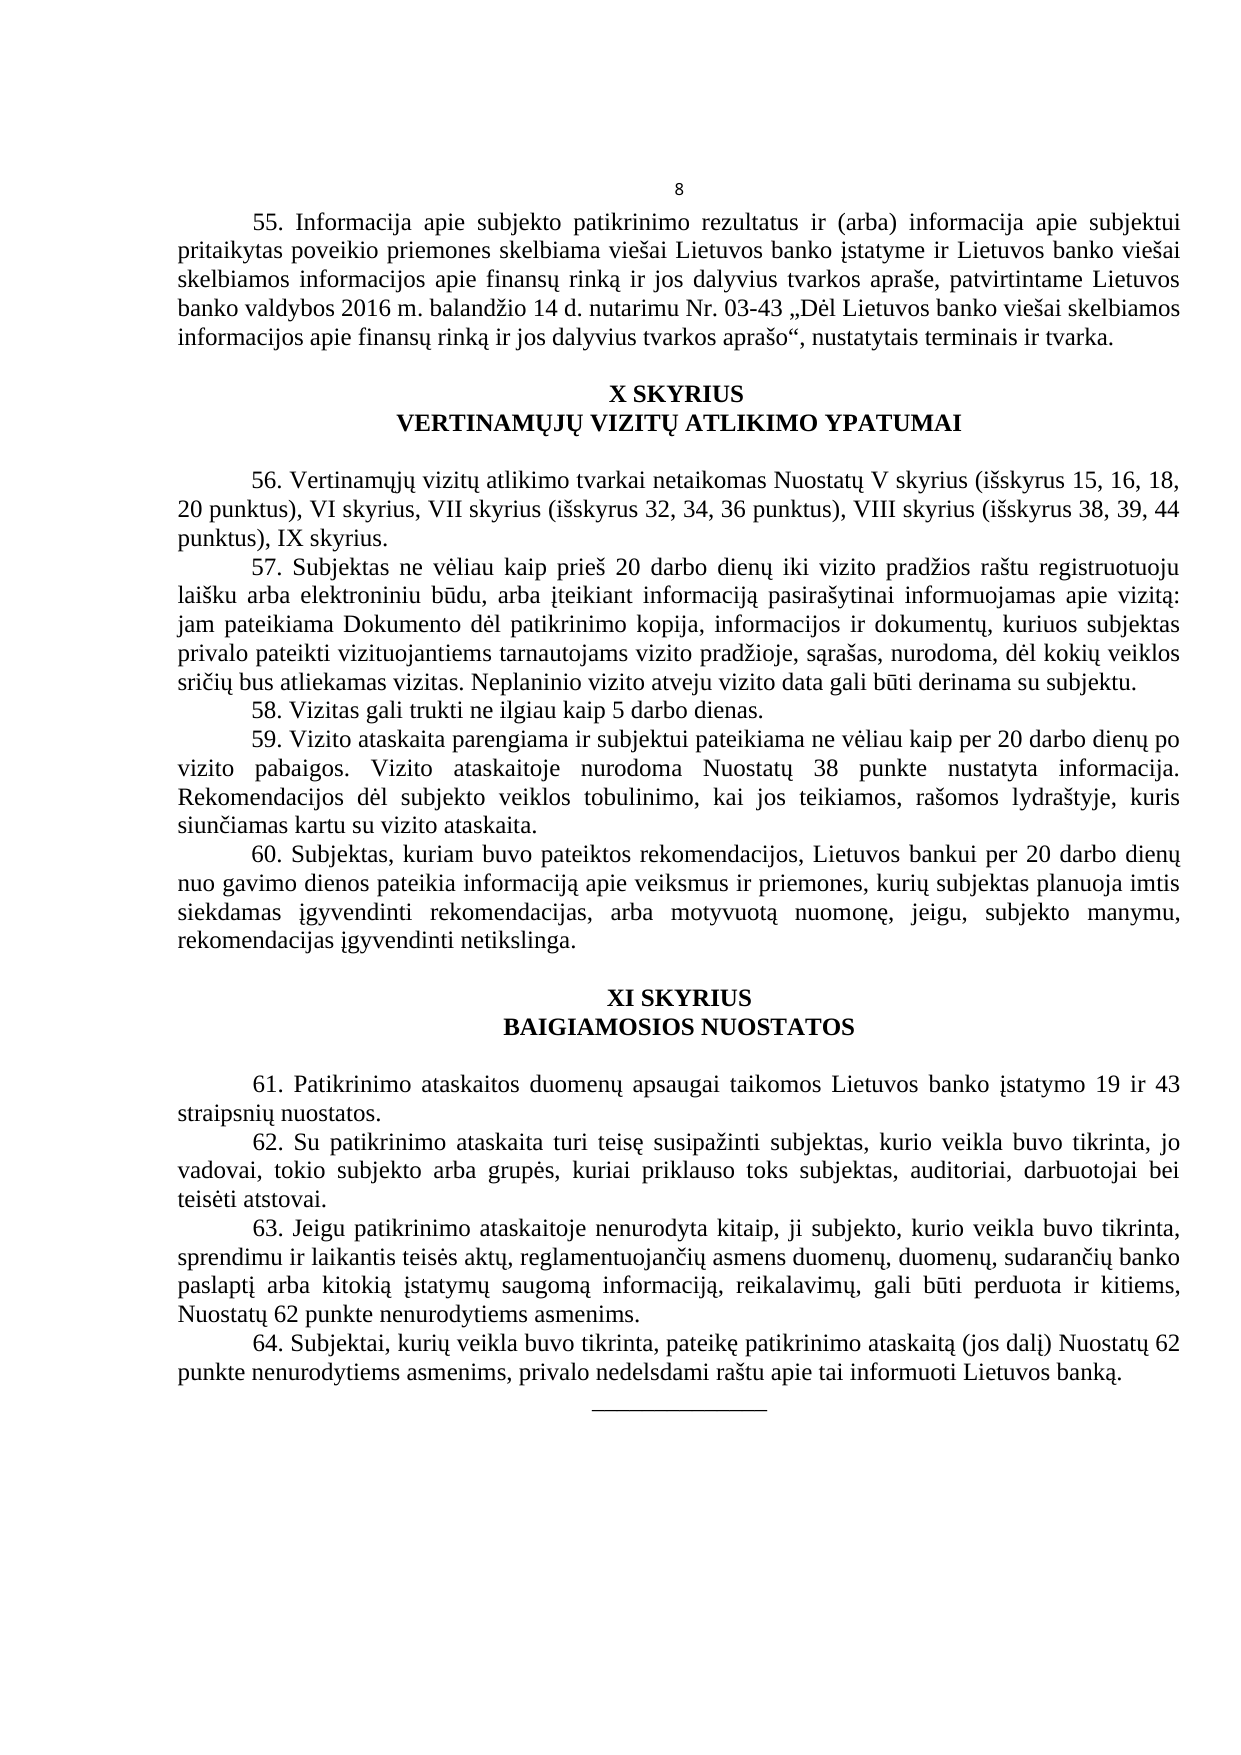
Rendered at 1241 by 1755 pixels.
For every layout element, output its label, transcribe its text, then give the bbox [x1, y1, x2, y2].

text 63. Jeigu patikrinimo ataskaitoje nenurodyta kitaip, ji subjekto, kurio veikla buvo tikrinta, sprendimu ir laikantis teisės aktų, reglamentuojančių asmens duomenų, duomenų, sudarančių banko paslaptį arba kitokią įstatymų saugomą informaciją, reikalavimų, gali būti perduota ir kitiems, Nuostatų 62 punkte nenurodytiems asmenims. [177, 1213, 1181, 1328]
text X SKYRIUS [177, 379, 1181, 408]
text XI SKYRIUS [177, 983, 1181, 1012]
text 60. Subjektas, kuriam buvo pateiktos rekomendacijos, Lietuvos bankui per 20 darbo dienų nuo gavimo dienos pateikia informaciją apie veiksmus ir priemones, kurių subjektas planuoja imtis siekdamas įgyvendinti rekomendacijas, arba motyvuotą nuomonę, jeigu, subjekto manymu, rekomendacijas įgyvendinti netikslinga. [177, 839, 1181, 954]
text 64. Subjektai, kurių veikla buvo tikrinta, pateikę patikrinimo ataskaitą (jos dalį) Nuostatų 62 punkte nenurodytiems asmenims, privalo nedelsdami raštu apie tai informuoti Lietuvos banką. [177, 1328, 1181, 1385]
text BAIGIAMOSIOS NUOSTATOS [177, 1012, 1181, 1040]
text 59. Vizito ataskaita parengiama ir subjektui pateikiama ne vėliau kaip per 20 darbo dienų po vizito pabaigos. Vizito ataskaitoje nurodoma Nuostatų 38 punkte nustatyta informacija. Rekomendacijos dėl subjekto veiklos tobulinimo, kai jos teikiamos, rašomos lydraštyje, kuris siunčiamas kartu su vizito ataskaita. [177, 724, 1181, 839]
text 58. Vizitas gali trukti ne ilgiau kaip 5 darbo dienas. [177, 695, 1181, 724]
text 55. Informacija apie subjekto patikrinimo rezultatus ir (arba) informacija apie subjektui pritaikytas poveikio priemones skelbiama viešai Lietuvos banko įstatyme ir Lietuvos banko viešai skelbiamos informacijos apie finansų rinką ir jos dalyvius tvarkos apraše, patvirtintame Lietuvos banko valdybos 2016 m. balandžio 14 d. nutarimu Nr. 03-43 „Dėl Lietuvos banko viešai skelbiamos informacijos apie finansų rinką ir jos dalyvius tvarkos aprašo“, nustatytais terminais ir tvarka. [177, 207, 1181, 350]
text 62. Su patikrinimo ataskaita turi teisę susipažinti subjektas, kurio veikla buvo tikrinta, jo vadovai, tokio subjekto arba grupės, kuriai priklauso toks subjektas, auditoriai, darbuotojai bei teisėti atstovai. [177, 1127, 1181, 1213]
text 61. Patikrinimo ataskaitos duomenų apsaugai taikomos Lietuvos banko įstatymo 19 ir 43 straipsnių nuostatos. [177, 1069, 1181, 1127]
text ______________ [177, 1385, 1181, 1414]
text 57. Subjektas ne vėliau kaip prieš 20 darbo dienų iki vizito pradžios raštu registruotuoju laišku arba elektroniniu būdu, arba įteikiant informaciją pasirašytinai informuojamas apie vizitą: jam pateikiama Dokumento dėl patikrinimo kopija, informacijos ir dokumentų, kuriuos subjektas privalo pateikti vizituojantiems tarnautojams vizito pradžioje, sąrašas, nurodoma, dėl kokių veiklos sričių bus atliekamas vizitas. Neplaninio vizito atveju vizito data gali būti derinama su subjektu. [177, 552, 1181, 695]
text VERTINAMŲJŲ VIZITŲ ATLIKIMO YPATUMAI [177, 408, 1181, 437]
text 56. Vertinamųjų vizitų atlikimo tvarkai netaikomas Nuostatų V skyrius (išskyrus 15, 16, 18, 20 punktus), VI skyrius, VII skyrius (išskyrus 32, 34, 36 punktus), VIII skyrius (išskyrus 38, 39, 44 punktus), IX skyrius. [177, 465, 1181, 552]
